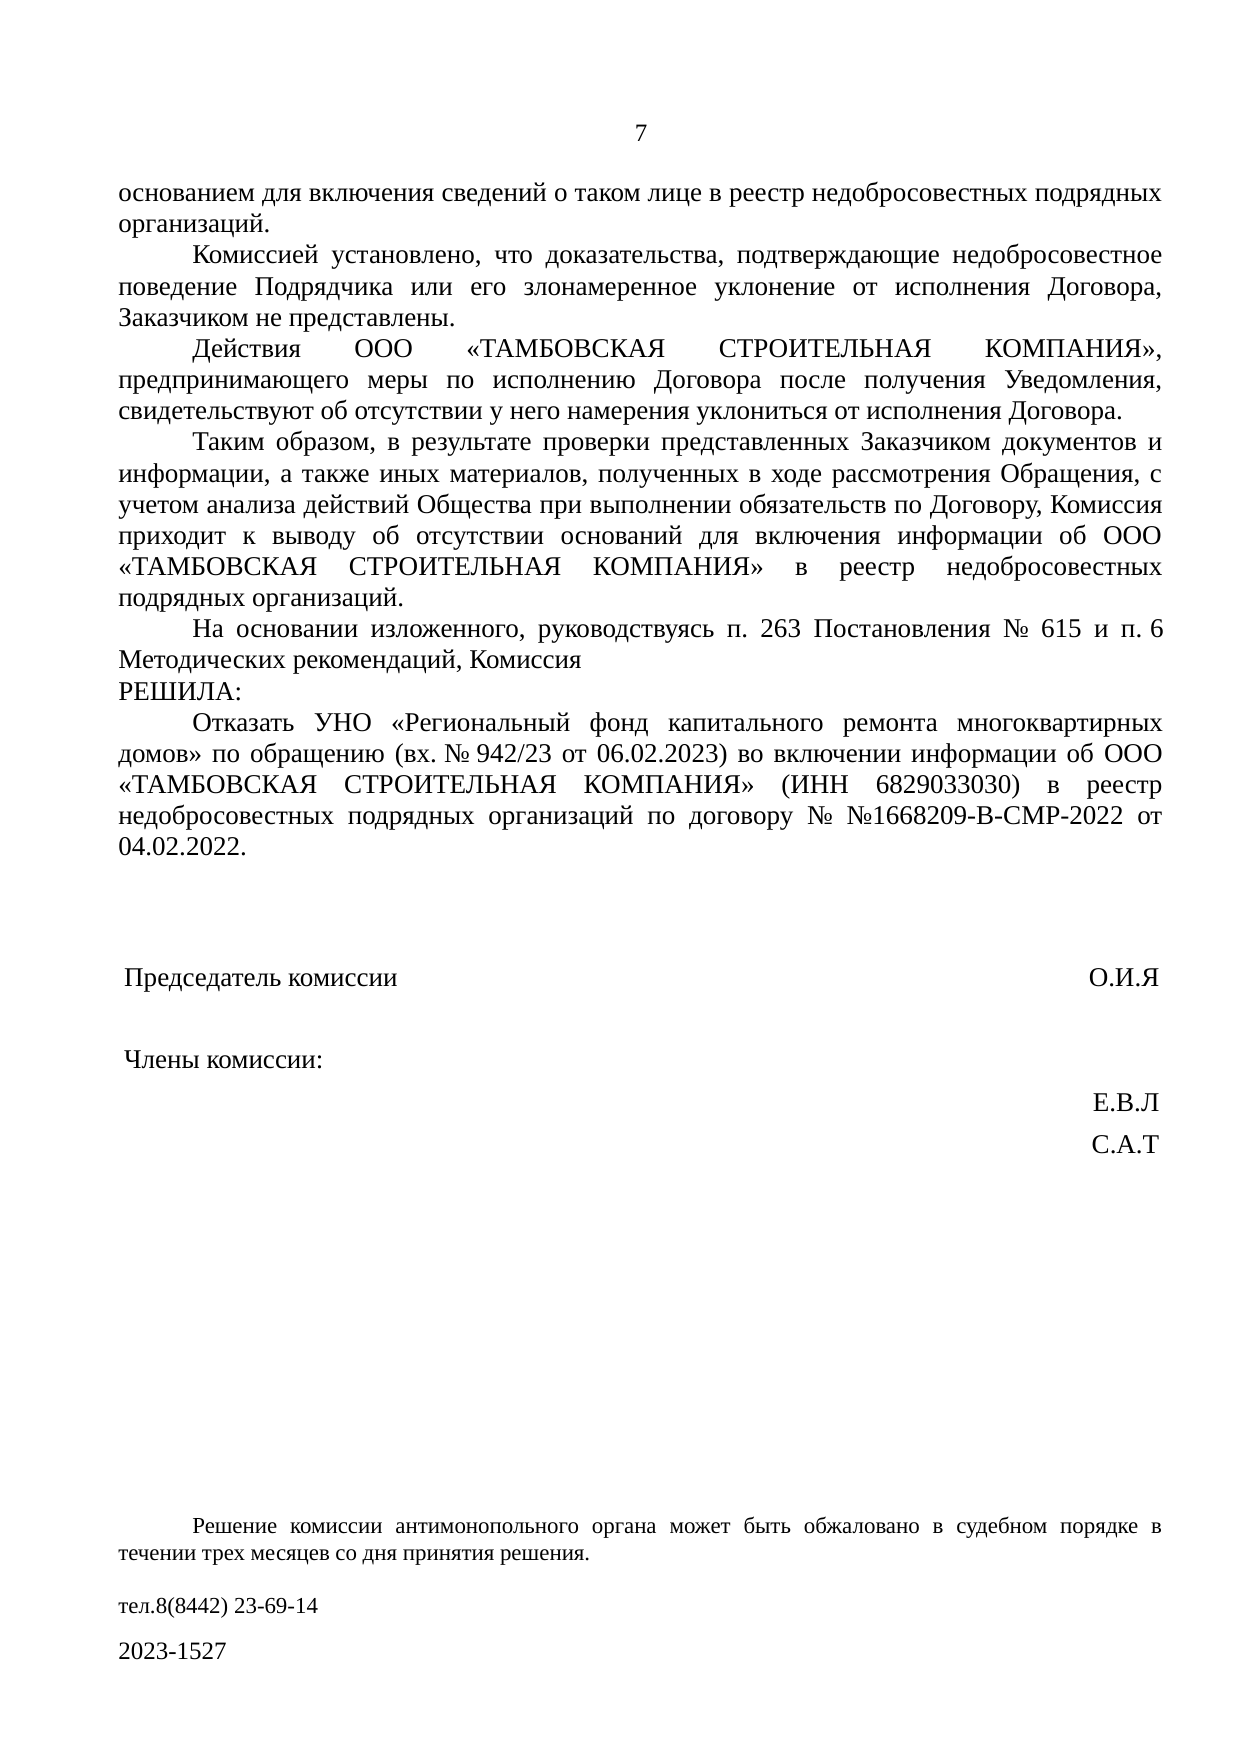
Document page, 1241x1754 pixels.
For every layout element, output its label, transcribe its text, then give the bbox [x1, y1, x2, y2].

table_cell [118, 1123, 443, 1166]
table_cell [118, 1080, 443, 1123]
table_header [443, 955, 774, 1038]
text Действия ООО «ТАМБОВСКАЯ СТРОИТЕЛЬНАЯ КОМПАНИЯ», предпринимающего меры по исполнению Договора после получения Уведомления, свидетельствуют об отсутствии у него намерения уклониться от исполнения Договора. [118, 332, 1163, 426]
text Таким образом, в результате проверки представленных Заказчиком документов и информации, а также иных материалов, полученных в ходе рассмотрения Обращения, с учетом анализа действий Общества при выполнении обязательств по Договору, Комиссия приходит к выводу об отсутствии оснований для включения информации об ООО «ТАМБОВСКАЯ СТРОИТЕЛЬНАЯ КОМПАНИЯ» в реестр недобросовестных подрядных организаций. [118, 426, 1163, 612]
text Комиссией установлено, что доказательства, подтверждающие недобросовестное поведение Подрядчика или его злонамеренное уклонение от исполнения Договора, Заказчиком не представлены. [118, 239, 1163, 332]
text РЕШИЛА: [118, 675, 1163, 706]
text Отказать УНО «Региональный фонд капитального ремонта многоквартирных домов» по обращению (вх. № 942/23 от 06.02.2023) во включении информации об ООО «ТАМБОВСКАЯ СТРОИТЕЛЬНАЯ КОМПАНИЯ» (ИНН 6829033030) в реестр недобросовестных подрядных организаций по договору № №1668209-В-СМР-2022 от 04.02.2022. [118, 706, 1163, 862]
table_cell [443, 1080, 774, 1123]
table_cell [443, 1123, 774, 1166]
text Решение комиссии антимонопольного органа может быть обжаловано в судебном порядке в течении трех месяцев со дня принятия решения. [118, 1508, 1163, 1566]
table_cell С.А.Т [774, 1123, 1165, 1166]
table_header О.И.Я [774, 955, 1165, 1038]
text На основании изложенного, руководствуясь п. 263 Постановления № 615 и п. 6 Методических рекомендаций, Комиссия [118, 612, 1163, 675]
table_cell [443, 1038, 774, 1080]
table_cell [774, 1038, 1165, 1080]
table_header Председатель комиссии [118, 955, 443, 1038]
text тел.8(8442) 23-69-14 [118, 1592, 1163, 1618]
text основанием для включения сведений о таком лице в реестр недобросовестных подрядных организаций. [118, 176, 1163, 239]
table_cell Е.В.Л [774, 1080, 1165, 1123]
table_cell Члены комиссии: [118, 1038, 443, 1080]
